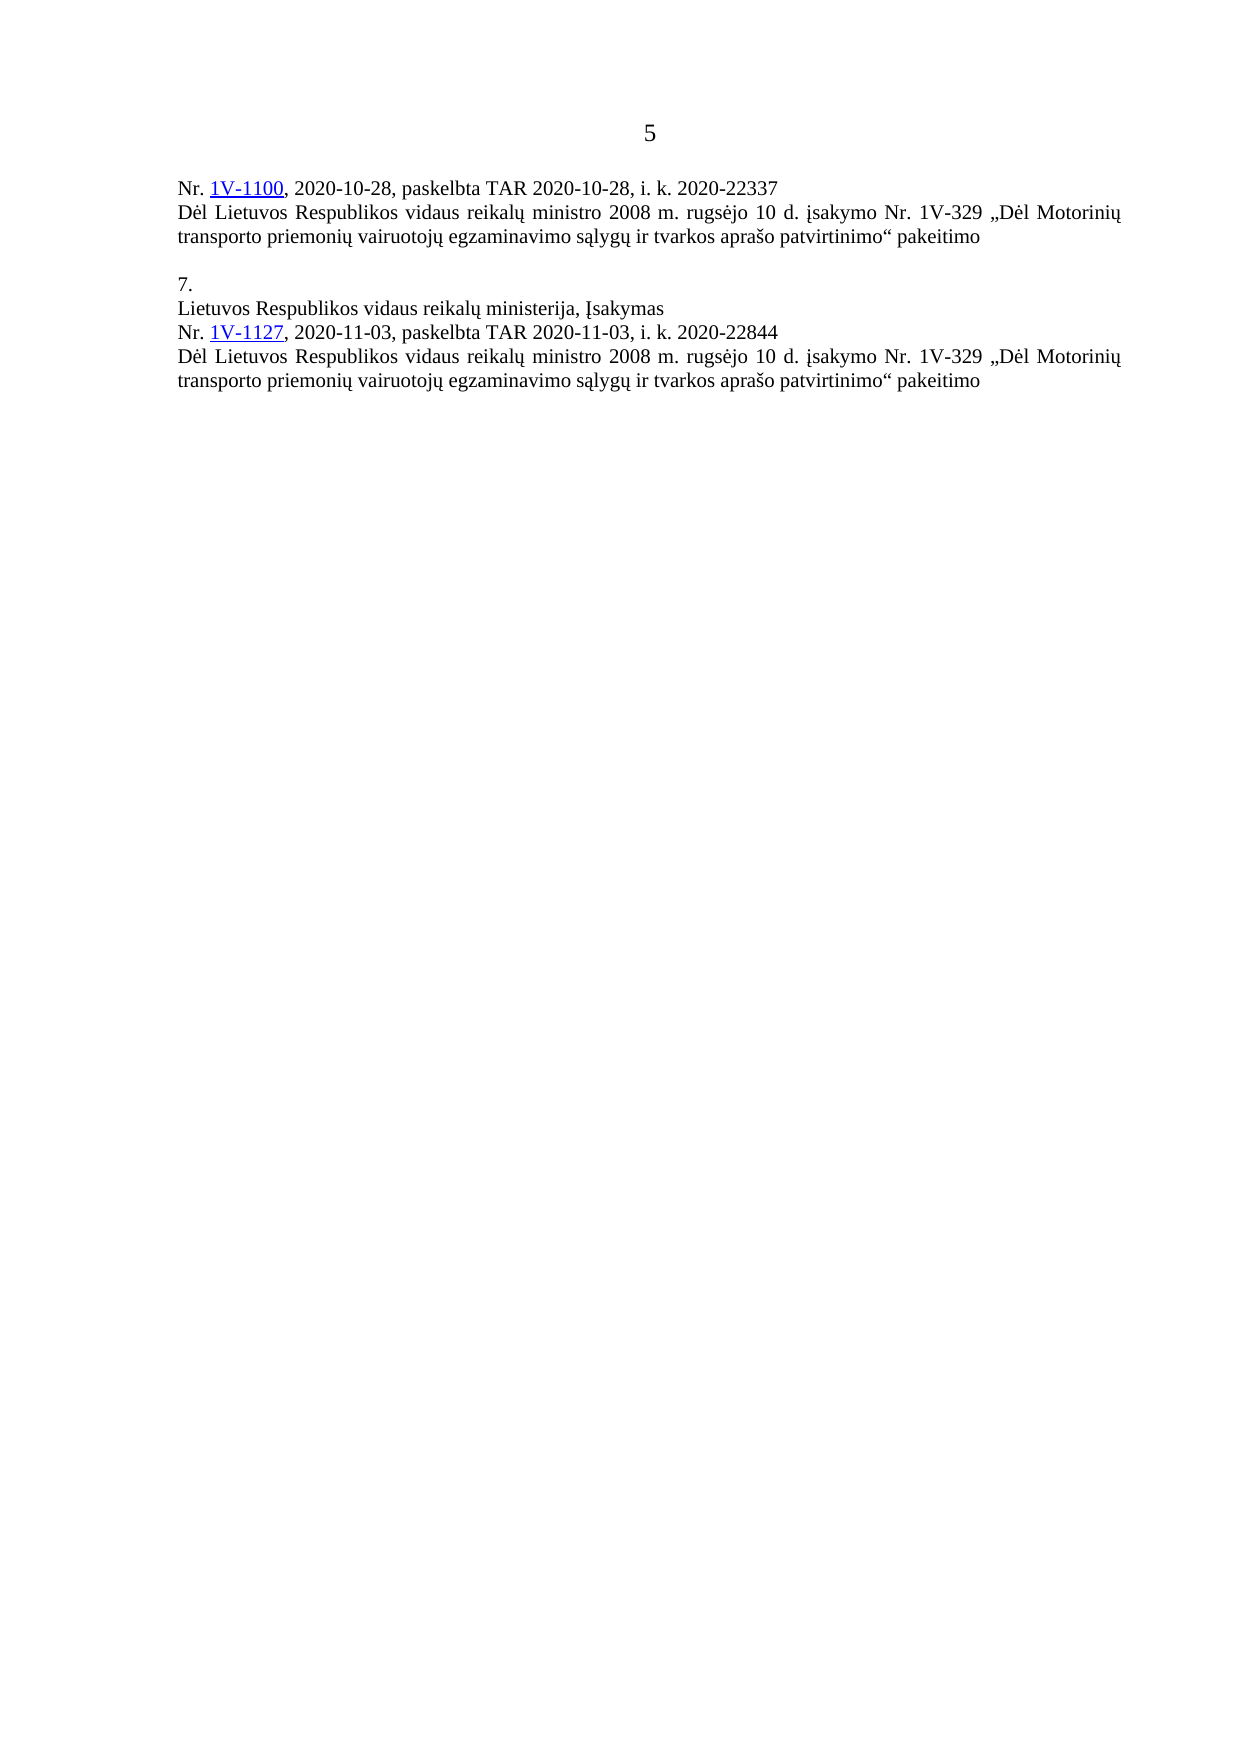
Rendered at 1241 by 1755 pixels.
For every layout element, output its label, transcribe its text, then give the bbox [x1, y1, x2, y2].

text Nr. 1V-1100, 2020-10-28, paskelbta TAR 2020-10-28, i. k. 2020-22337 [177, 176, 1122, 200]
text Lietuvos Respublikos vidaus reikalų ministerija, Įsakymas [177, 296, 1122, 320]
text 7. [177, 272, 1122, 296]
text Dėl Lietuvos Respublikos vidaus reikalų ministro 2008 m. rugsėjo 10 d. įsakymo Nr. 1V-329 „Dėl Motorinių transporto priemonių vairuotojų egzaminavimo sąlygų ir tvarkos aprašo patvirtinimo“ pakeitimo [177, 344, 1122, 392]
text Nr. 1V-1127, 2020-11-03, paskelbta TAR 2020-11-03, i. k. 2020-22844 [177, 320, 1122, 344]
text Dėl Lietuvos Respublikos vidaus reikalų ministro 2008 m. rugsėjo 10 d. įsakymo Nr. 1V-329 „Dėl Motorinių transporto priemonių vairuotojų egzaminavimo sąlygų ir tvarkos aprašo patvirtinimo“ pakeitimo [177, 200, 1122, 248]
